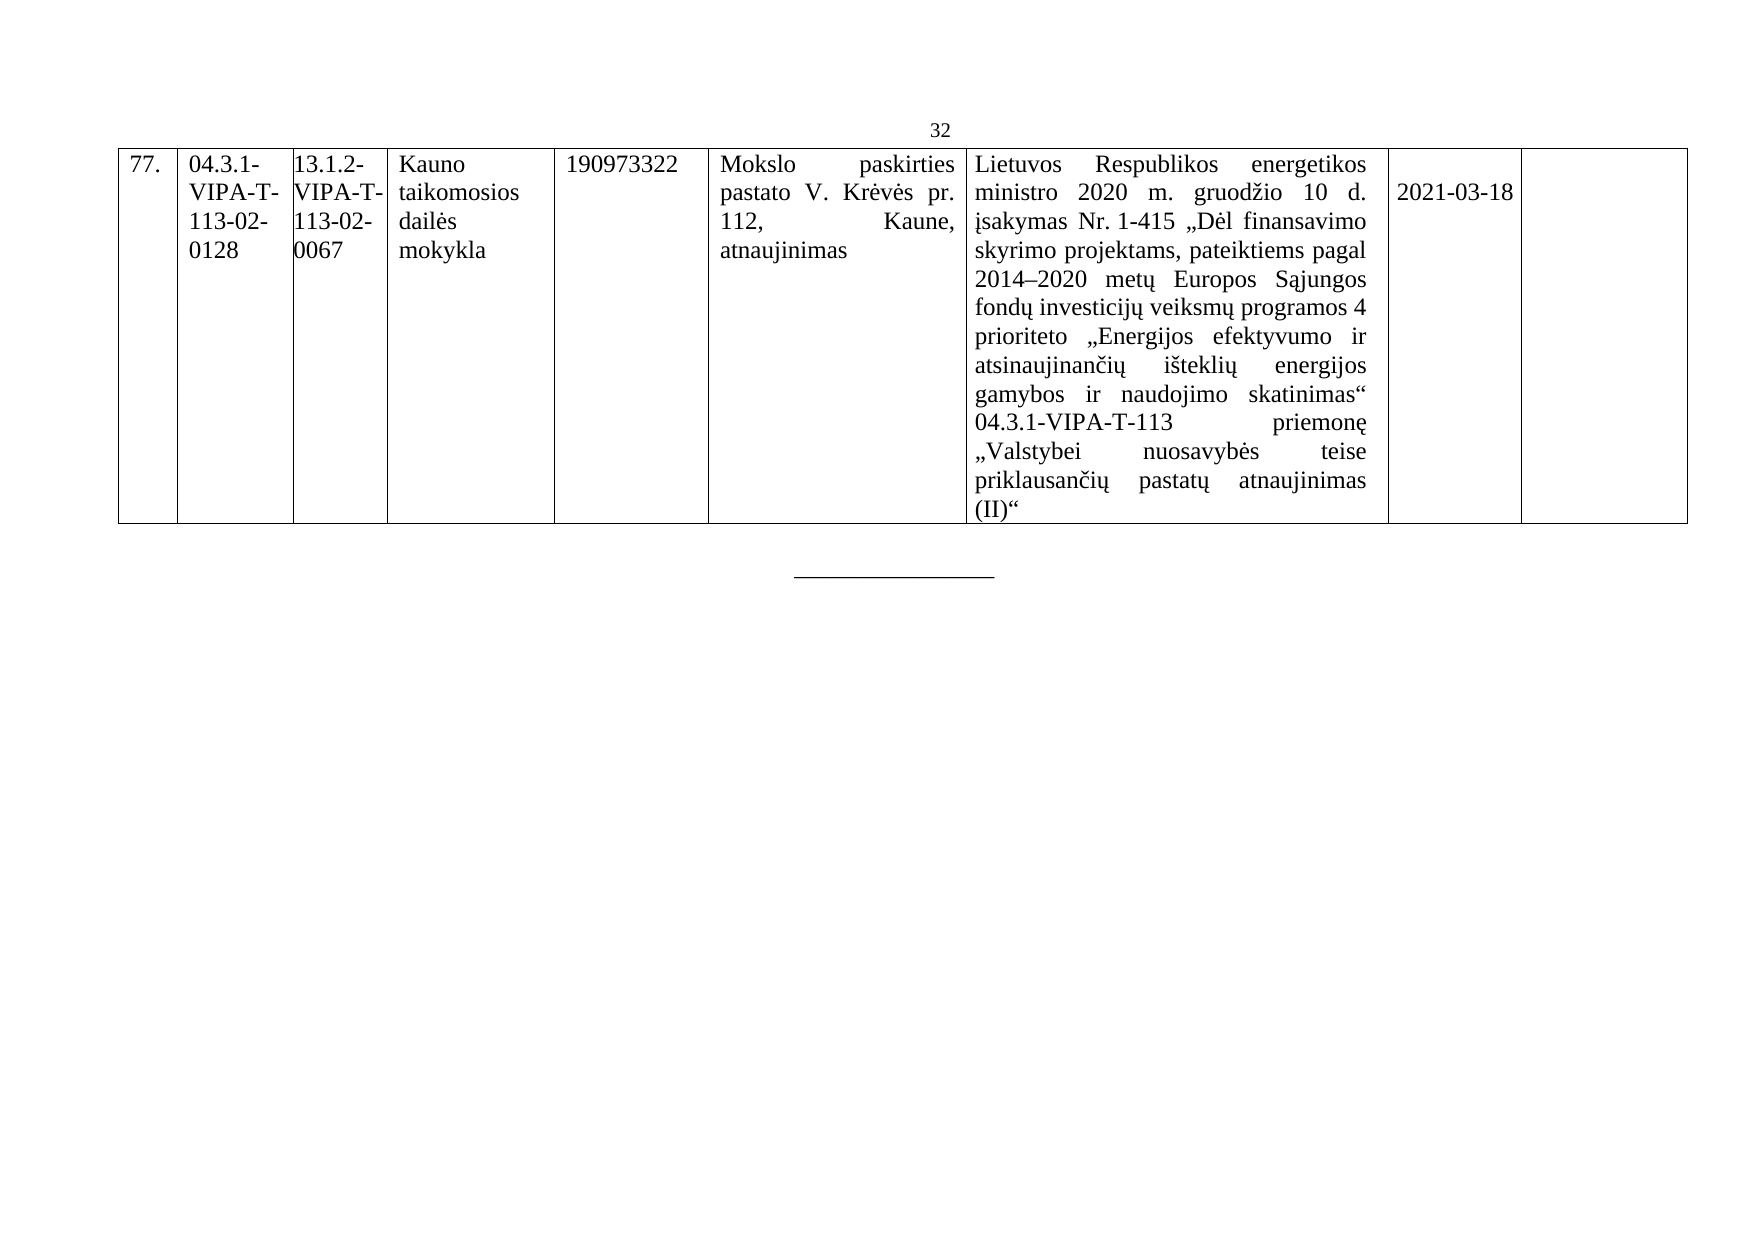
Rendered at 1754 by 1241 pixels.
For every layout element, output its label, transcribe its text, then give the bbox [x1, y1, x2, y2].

table_cell 13.1.2-VIPA-T-113-02-0067 [294, 149, 387, 522]
table_cell [1522, 149, 1687, 522]
text ________________ [659, 552, 1687, 581]
table_cell 190973322 [555, 149, 708, 522]
table_cell Kauno taikomosios dailės mokykla [388, 149, 554, 522]
table_cell 77. [119, 149, 177, 522]
table_cell Mokslo paskirties pastato V. Krėvės pr. 112, Kaune, atnaujinimas [709, 149, 966, 522]
table_cell Lietuvos Respublikos energetikos ministro 2020 m. gruodžio 10 d. įsakymas Nr. 1-415 „Dėl finansavimo skyrimo projektams, pateiktiems pagal 2014–2020 metų Europos Sąjungos fondų investicijų veiksmų programos 4 prioriteto „Energijos efektyvumo ir atsinaujinančių išteklių energijos gamybos ir naudojimo skatinimas“ 04.3.1-VIPA-T-113 priemonę „Valstybei nuosavybės teise priklausančių pastatų atnaujinimas (II)“ [967, 149, 1388, 522]
table_cell 04.3.1-VIPA-T-113-02-0128 [178, 149, 293, 522]
table_cell 2021-03-18 [1389, 149, 1521, 522]
